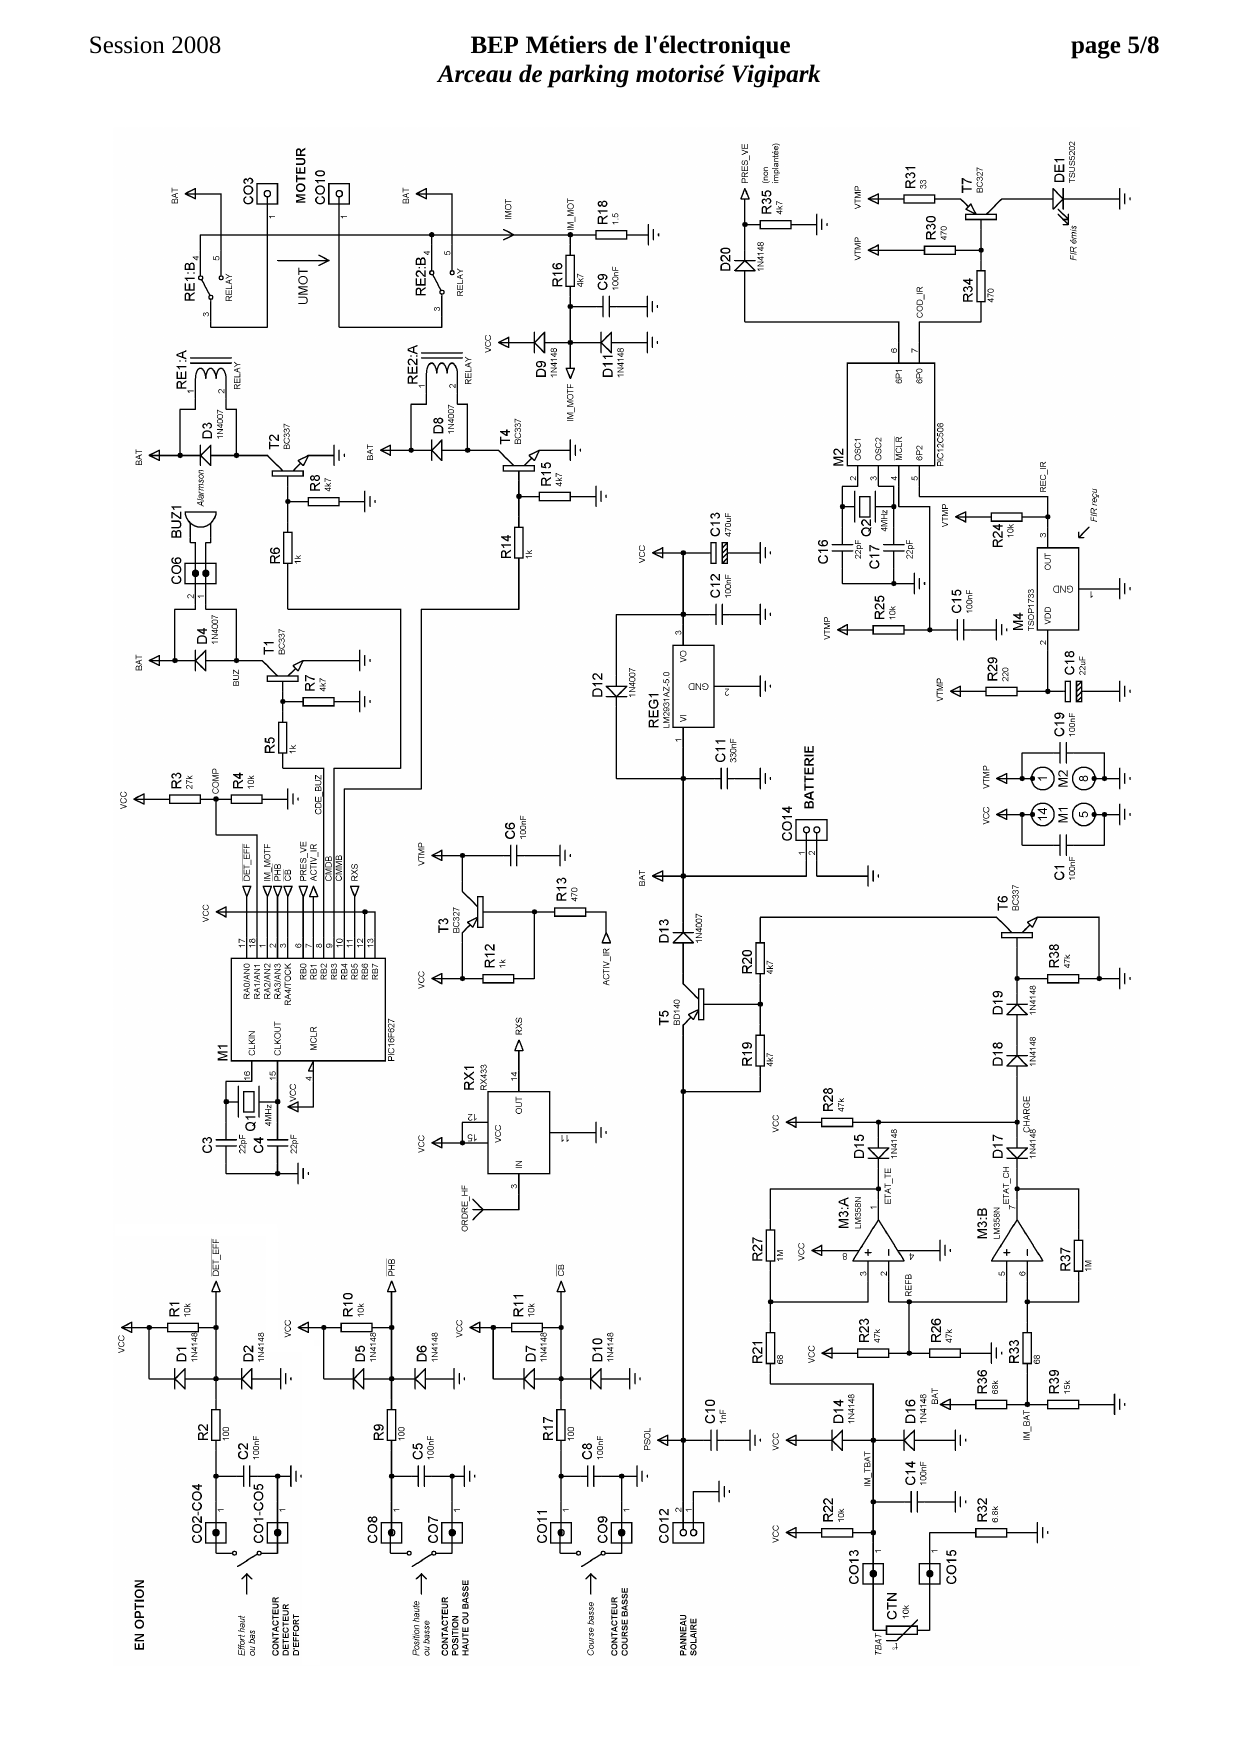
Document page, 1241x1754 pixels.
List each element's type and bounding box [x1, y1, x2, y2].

picture [113, 127, 1140, 1666]
